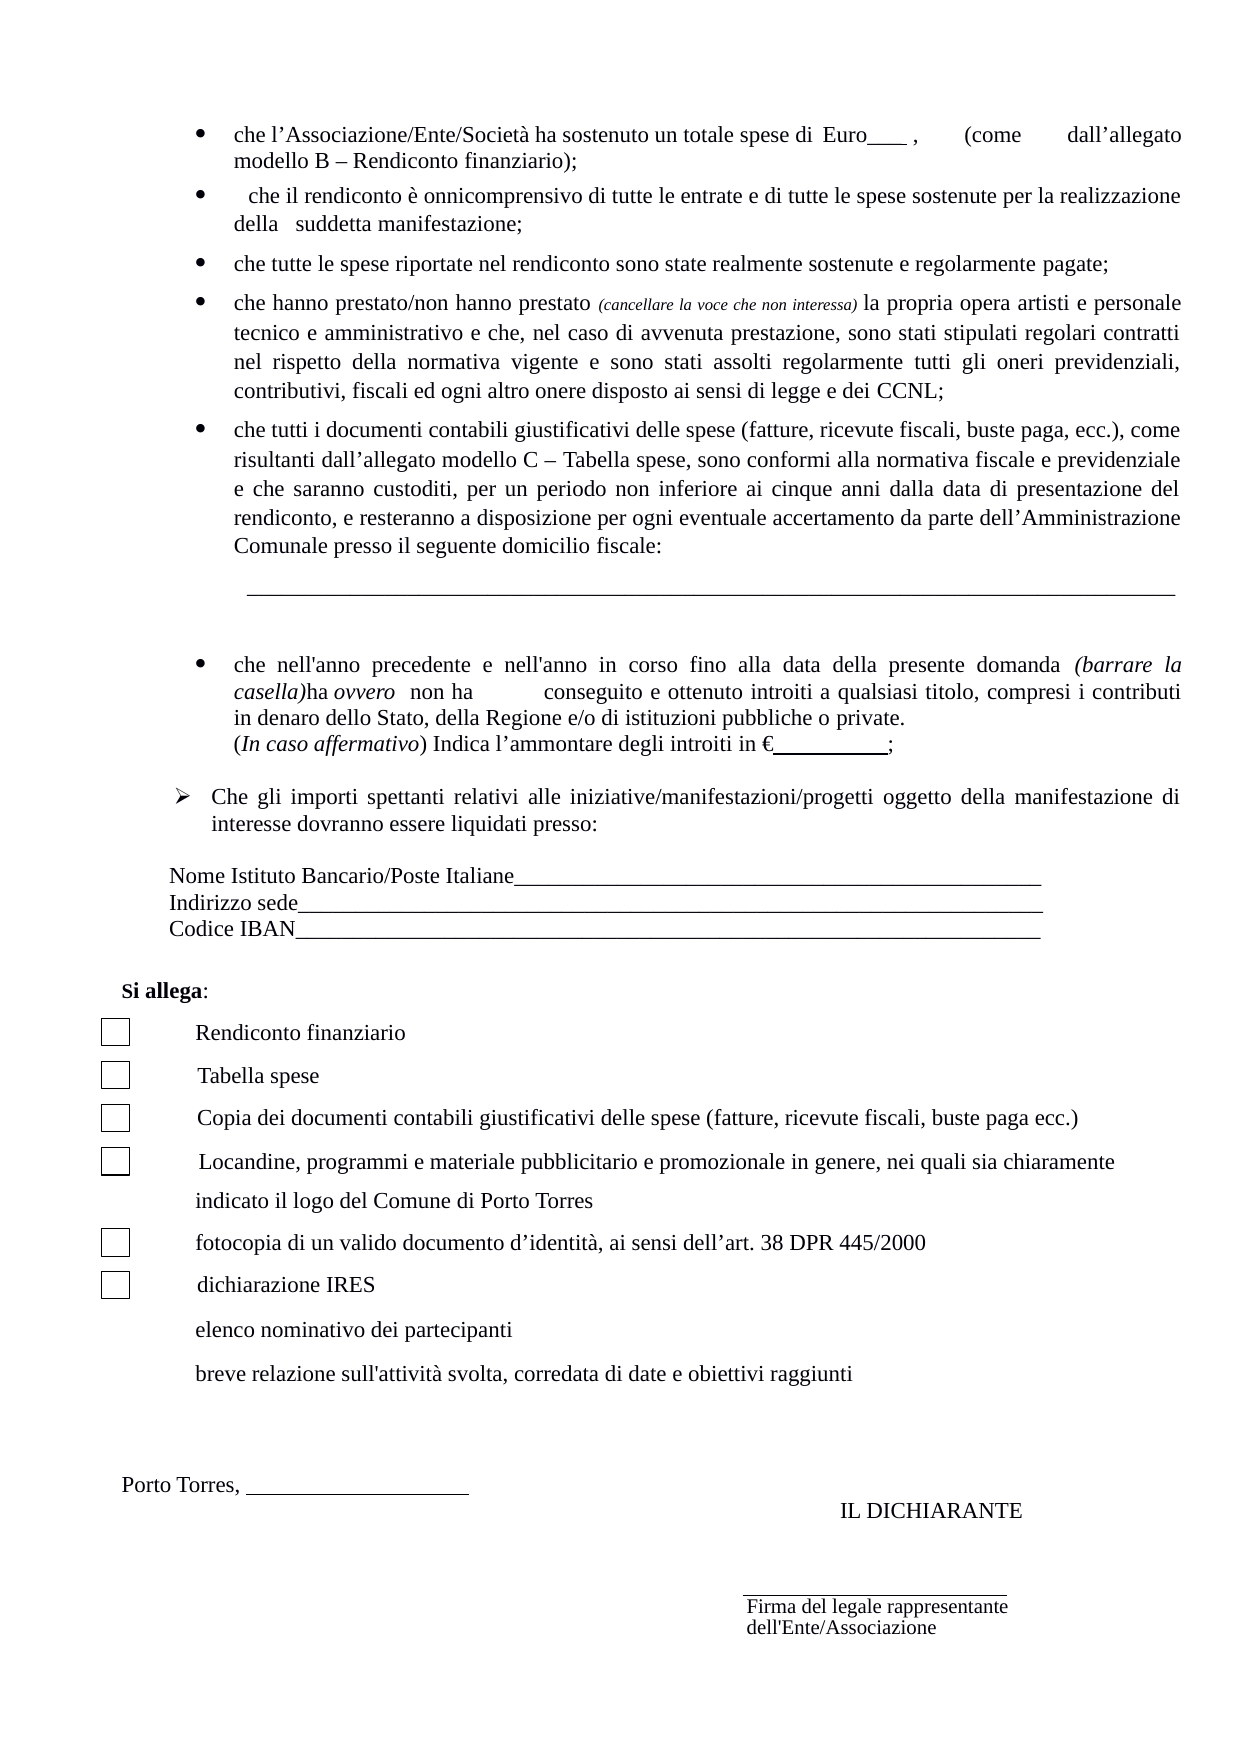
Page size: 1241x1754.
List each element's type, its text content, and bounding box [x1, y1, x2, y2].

text Nome Istituto Bancario/Poste Italiane______________________________________________ [100, 862, 1182, 889]
list che tutti i documenti contabili giustificativi delle spese (fatture, ricevute fiscali, buste paga, ecc.), come risultanti dall’allegato modello C – Tabella spese, sono conformi alla normativa fiscale e previdenziale e che saranno custoditi, per un periodo non inferiore ai cinque anni dalla data di presentazione del rendiconto, e resteranno a disposizione per ogni eventuale accertamento da parte dell’Amministrazione Comunale presso il seguente domicilio fiscale: [196, 416, 1182, 559]
text Tabella spese [100, 1062, 867, 1088]
text Indirizzo sede_________________________________________________________________ [100, 889, 1182, 915]
list _________________________________________________________________________________ [247, 572, 1182, 598]
text elenco nominativo dei partecipanti [195, 1316, 998, 1342]
text fotocopia di un valido documento d’identità, ai sensi dell’art. 38 DPR 445/2000 dichiarazione IRES [195, 1229, 998, 1298]
text Codice IBAN_________________________________________________________________ [100, 915, 1182, 941]
text Porto Torres, [121, 1471, 1182, 1497]
text IL DICHIARANTE [100, 1497, 1023, 1524]
list Che gli importi spettanti relativi alle iniziative/manifestazioni/progetti oggetto della manifestazione di interesse dovranno essere liquidati presso: [174, 783, 1182, 836]
list che hanno prestato/non hanno prestato (cancellare la voce che non interessa) la propria opera artisti e personale tecnico e amministrativo e che, nel caso di avvenuta prestazione, sono stati stipulati regolari contratti nel rispetto della normativa vigente e sono stati assolti regolarmente tutti gli oneri previdenziali, contributivi, fiscali ed ogni altro onere disposto ai sensi di legge e dei CCNL; [196, 289, 1182, 403]
list che tutte le spese riportate nel rendiconto sono state realmente sostenute e regolarmente pagate; [196, 250, 1182, 277]
text Copia dei documenti contabili giustificativi delle spese (fatture, ricevute fiscali, buste paga ecc.) [197, 1105, 1182, 1131]
list che l’Associazione/Ente/Società ha sostenuto un totale spese di Euro___ , (come dall’allegato modello B – Rendiconto finanziario); [196, 121, 1182, 174]
list che nell'anno precedente e nell'anno in corso fino alla data della presente domanda (barrare la casella)ha ovvero non ha conseguito e ottenuto introiti a qualsiasi titolo, compresi i contributi in denaro dello Stato, della Regione e/o di istituzioni pubbliche o private. [196, 651, 1182, 731]
text breve relazione sull'attività svolta, corredata di date e obiettivi raggiunti [195, 1360, 998, 1386]
subtitle Si allega: [121, 977, 1182, 1004]
text (In caso affermativo) Indica l’ammontare degli introiti in € ; [136, 731, 1182, 757]
text Rendiconto finanziario [195, 1019, 1182, 1045]
list che il rendiconto è onnicomprensivo di tutte le entrate e di tutte le spese sostenute per la realizzazione della suddetta manifestazione; [196, 182, 1182, 237]
text Locandine, programmi e materiale pubblicitario e promozionale in genere, nei quali sia chiaramente indicato il logo del Comune di Porto Torres [193, 1148, 1182, 1214]
text Firma del legale rappresentante dell'Ente/Associazione [746, 1591, 1182, 1638]
